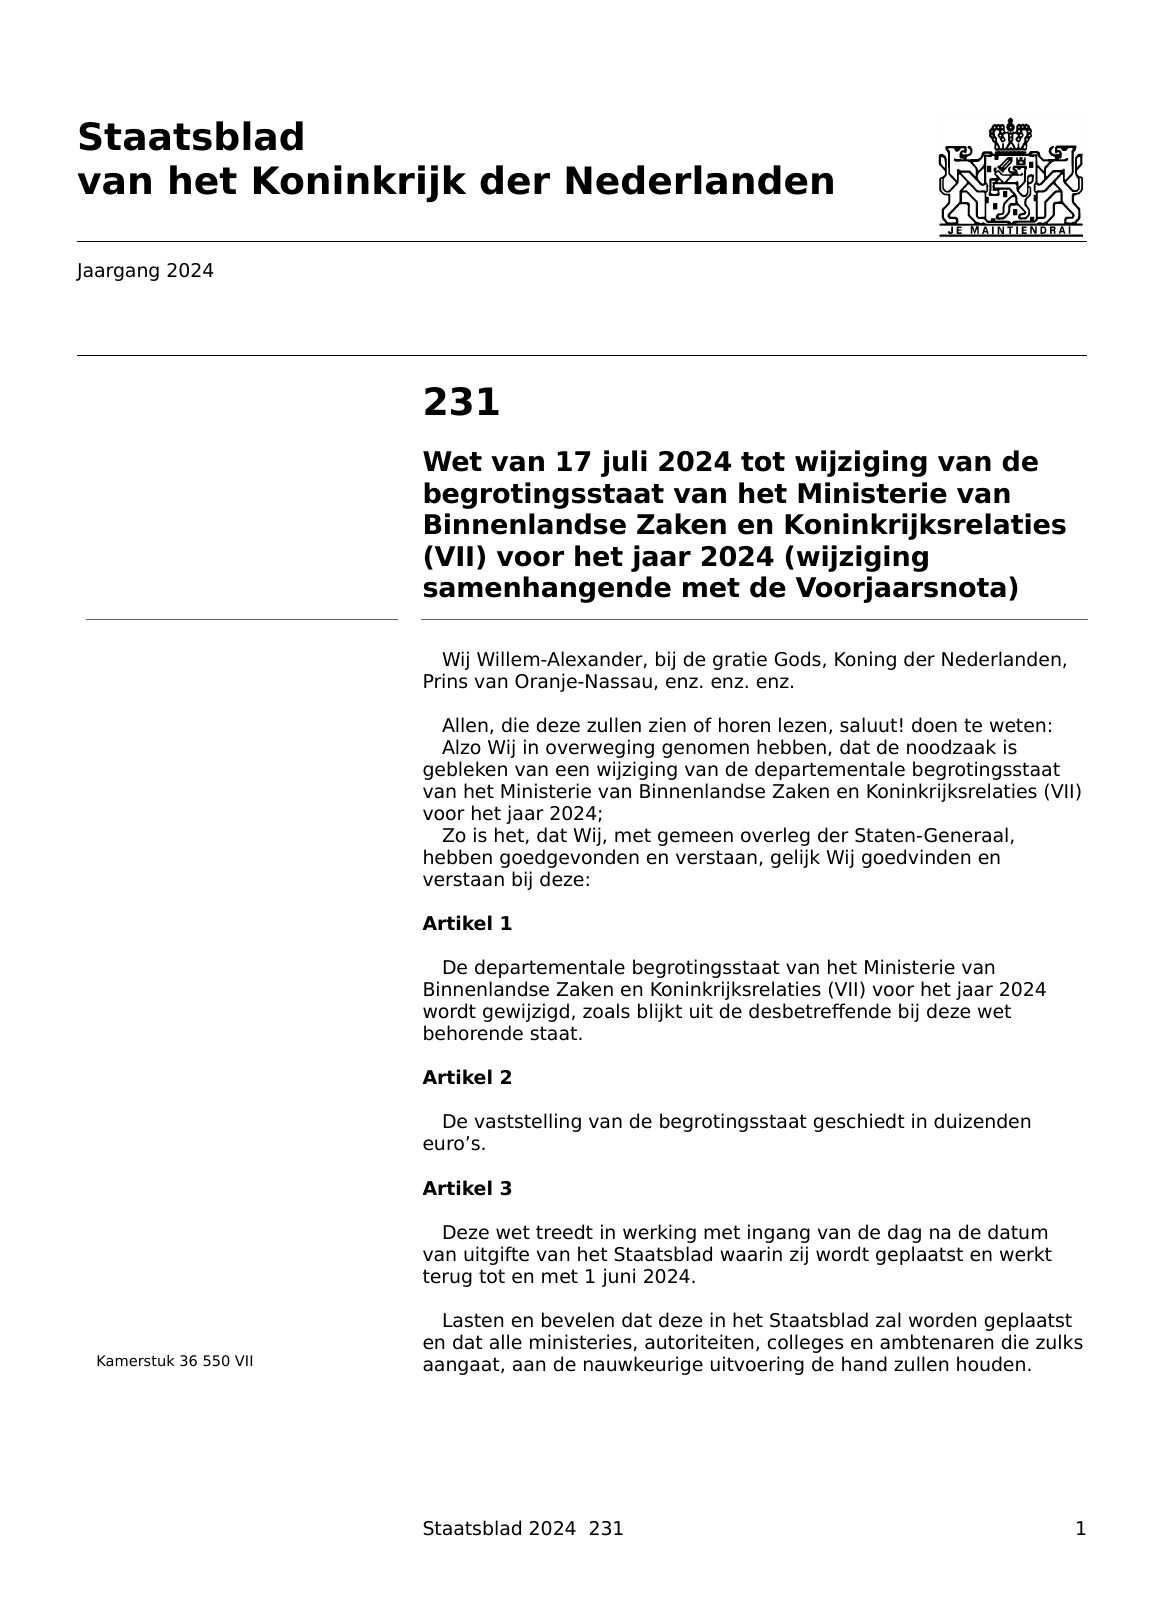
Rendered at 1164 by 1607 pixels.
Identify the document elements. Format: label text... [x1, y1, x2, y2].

subtitle Artikel 1 [422, 913, 1087, 935]
text Kamerstuk 36 550 VII [77, 1353, 396, 1370]
text Wij Willem-Alexander, bij de gratie Gods, Koning der Nederlanden, Prins van Oranje-Nassau, enz. enz. enz. [422, 649, 1087, 693]
text Alzo Wij in overweging genomen hebben, dat de noodzaak is gebleken van een wijziging van de departementale begrotingsstaat van het Ministerie van Binnenlandse Zaken en Koninkrijksrelaties (VII) voor het jaar 2024; [422, 737, 1087, 825]
text Lasten en bevelen dat deze in het Staatsblad zal worden geplaatst en dat alle ministeries, autoriteiten, colleges en ambtenaren die zulks aangaat, aan de nauwkeurige uitvoering de hand zullen houden. [422, 1310, 1087, 1376]
text Allen, die deze zullen zien of horen lezen, saluut! doen te weten: [422, 715, 1087, 737]
text Deze wet treedt in werking met ingang van de dag na de datum van uitgifte van het Staatsblad waarin zij wordt geplaatst en werkt terug tot en met 1 juni 2024. [422, 1222, 1087, 1288]
text De departementale begrotingsstaat van het Ministerie van Binnenlandse Zaken en Koninkrijksrelaties (VII) voor het jaar 2024 wordt gewijzigd, zoals blijkt uit de desbetreffende bij deze wet behorende staat. [422, 957, 1087, 1045]
subtitle Artikel 3 [422, 1177, 1087, 1199]
subtitle 231 [422, 381, 1087, 424]
text Zo is het, dat Wij, met gemeen overleg der Staten-Generaal, hebben goedgevonden en verstaan, gelijk Wij goedvinden en verstaan bij deze: [422, 825, 1087, 891]
table_header [886, 100, 1087, 241]
subtitle Artikel 2 [422, 1067, 1087, 1089]
table_header Staatsblad van het Koninkrijk der Nederlanden [77, 100, 886, 241]
table_cell Jaargang 2024 [77, 242, 1087, 355]
text De vaststelling van de begrotingsstaat geschiedt in duizenden euro’s. [422, 1111, 1087, 1155]
picture [936, 115, 1087, 240]
text Wet van 17 juli 2024 tot wijziging van de begrotingsstaat van het Ministerie van Binnenlandse Zaken en Koninkrijksrelaties (VII) voor het jaar 2024 (wijziging samenhangende met de Voorjaarsnota) [422, 447, 1087, 604]
